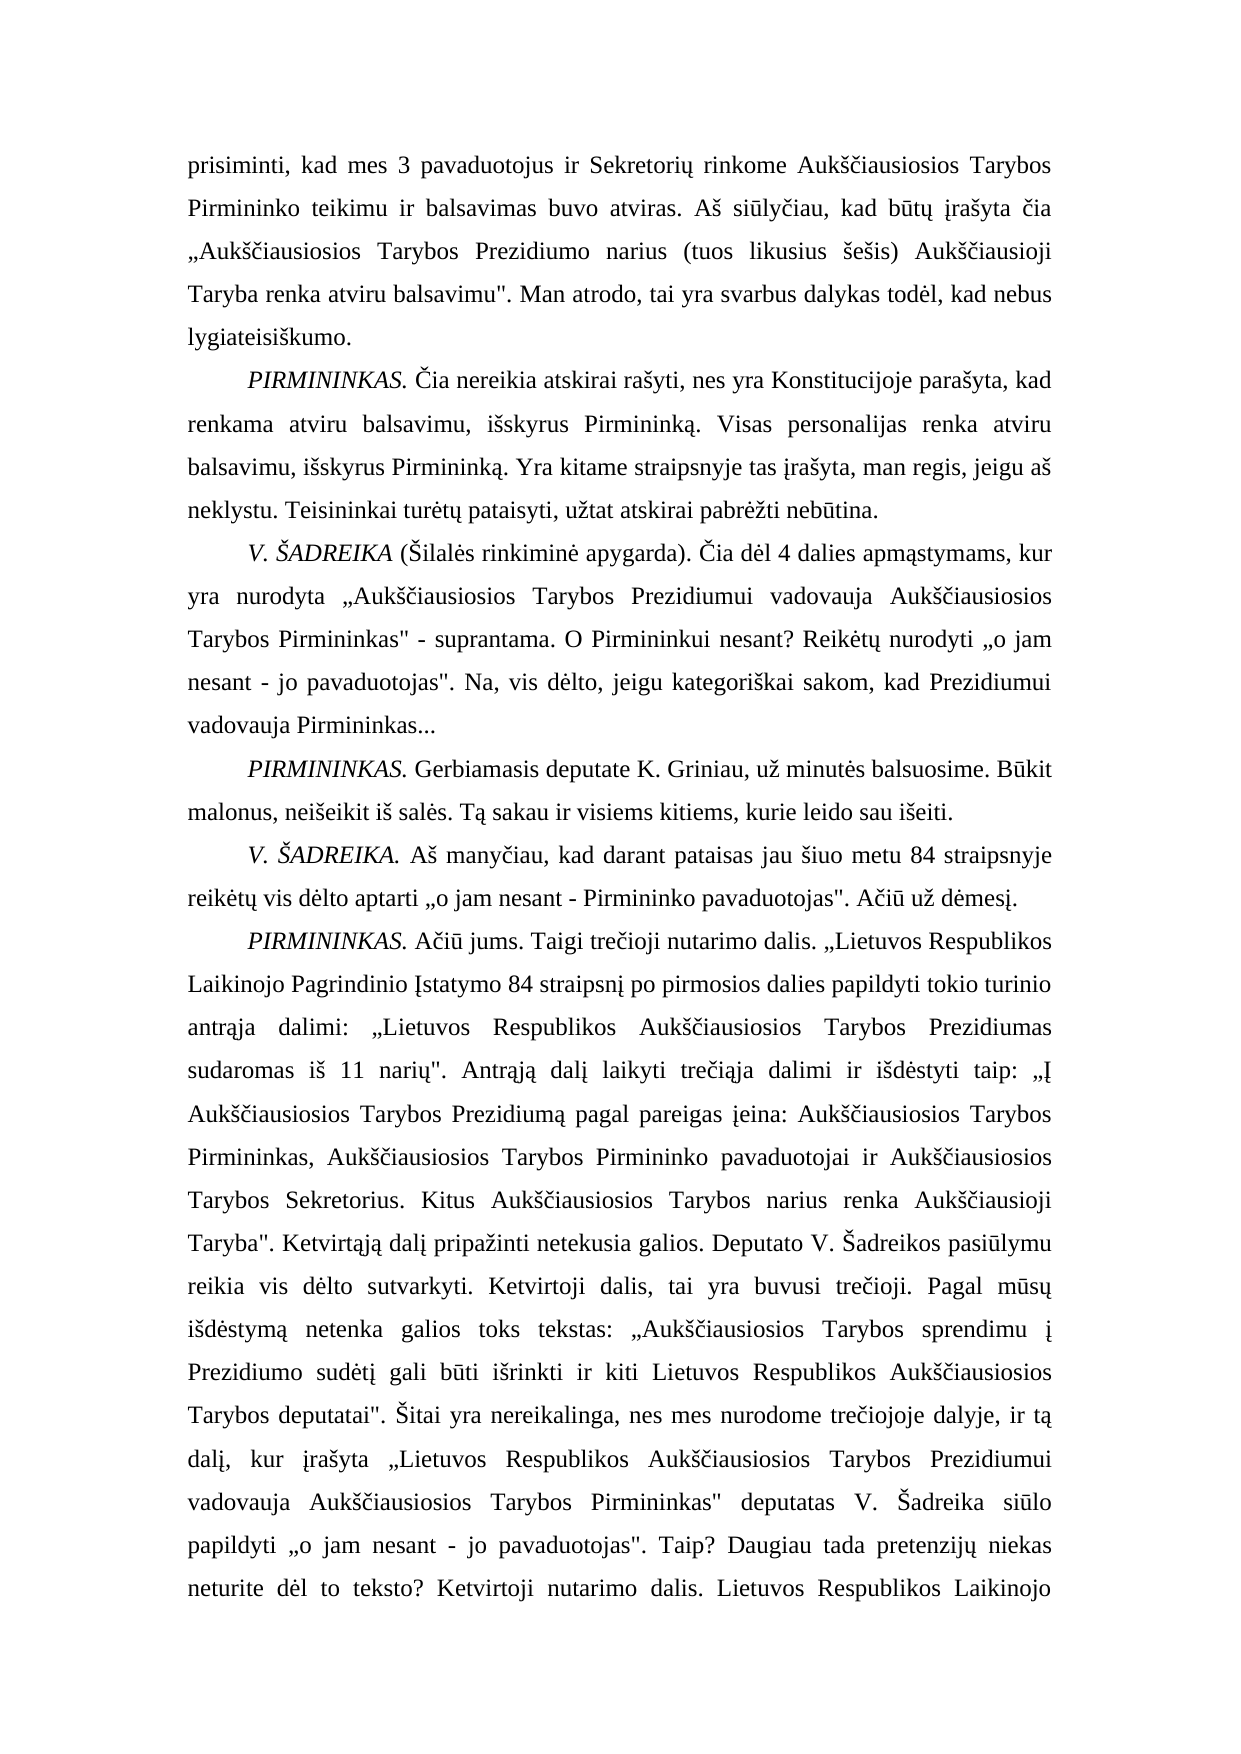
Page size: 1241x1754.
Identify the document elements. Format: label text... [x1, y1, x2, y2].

text prisiminti, kad mes 3 pavaduotojus ir Sekretorių rinkome Aukščiausiosios Tarybos Pirmininko teikimu ir balsavimas buvo atviras. Aš siūlyčiau, kad būtų įrašyta čia „Aukščiausiosios Tarybos Prezidiumo narius (tuos likusius šešis) Aukščiausioji Taryba renka atviru balsavimu". Man atrodo, tai yra svarbus dalykas todėl, kad nebus lygiateisiškumo. [187, 150, 1053, 351]
text Pirmininkas. Čia nereikia atskirai rašyti, nes yra Konstitucijoje parašyta, kad renkama atviru balsavimu, išskyrus Pirmininką. Visas personalijas renka atviru balsavimu, išskyrus Pirmininką. Yra kitame straipsnyje tas įrašyta, man regis, jeigu aš neklystu. Teisininkai turėtų pataisyti, užtat atskirai pabrėžti nebūtina. [187, 366, 1053, 524]
text Pirmininkas. Gerbiamasis deputate K. Griniau, už minutės balsuosime. Būkit malonus, neišeikit iš salės. Tą sakau ir visiems kitiems, kurie leido sau išeiti. [187, 754, 1053, 826]
text V. šadreika (Šilalės rinkiminė apygarda). Čia dėl 4 dalies apmąstymams, kur yra nurodyta „Aukščiausiosios Tarybos Prezidiumui vadovauja Aukščiausiosios Tarybos Pirmininkas" - suprantama. O Pirmininkui nesant? Reikėtų nurodyti „o jam nesant - jo pavaduotojas". Na, vis dėlto, jeigu kategoriškai sakom, kad Prezidiumui vadovauja Pirmininkas... [187, 538, 1053, 739]
text V. šadreika. Aš manyčiau, kad darant pataisas jau šiuo metu 84 straipsnyje reikėtų vis dėlto aptarti „o jam nesant - Pirmininko pavaduotojas". Ačiū už dėmesį. [187, 840, 1053, 912]
text Pirmininkas. Ačiū jums. Taigi trečioji nutarimo dalis. „Lietuvos Respublikos Laikinojo Pagrindinio Įstatymo 84 straipsnį po pirmosios dalies papildyti tokio turinio antrąja dalimi: „Lietuvos Respublikos Aukščiausiosios Tarybos Prezidiumas sudaromas iš 11 narių". Antrąją dalį laikyti trečiąja dalimi ir išdėstyti taip: „Į Aukščiausiosios Tarybos Prezidiumą pagal pareigas įeina: Aukščiausiosios Tarybos Pirmininkas, Aukščiausiosios Tarybos Pirmininko pavaduotojai ir Aukščiausiosios Tarybos Sekretorius. Kitus Aukščiausiosios Tarybos narius renka Aukščiausioji Taryba". Ketvirtąją dalį pripažinti netekusia galios. Deputato V. Šadreikos pasiūlymu reikia vis dėlto sutvarkyti. Ketvirtoji dalis, tai yra buvusi trečioji. Pagal mūsų išdėstymą netenka galios toks tekstas: „Aukščiausiosios Tarybos sprendimu į Prezidiumo sudėtį gali būti išrinkti ir kiti Lietuvos Respublikos Aukščiausiosios Tarybos deputatai". Šitai yra nereikalinga, nes mes nurodome trečiojoje dalyje, ir tą dalį, kur įrašyta „Lietuvos Respublikos Aukščiausiosios Tarybos Prezidiumui vadovauja Aukščiausiosios Tarybos Pirmininkas" deputatas V. Šadreika siūlo papildyti „o jam nesant - jo pavaduotojas". Taip? Daugiau tada pretenzijų niekas neturite dėl to teksto? Ketvirtoji nutarimo dalis. Lietuvos Respublikos Laikinojo [187, 926, 1053, 1602]
